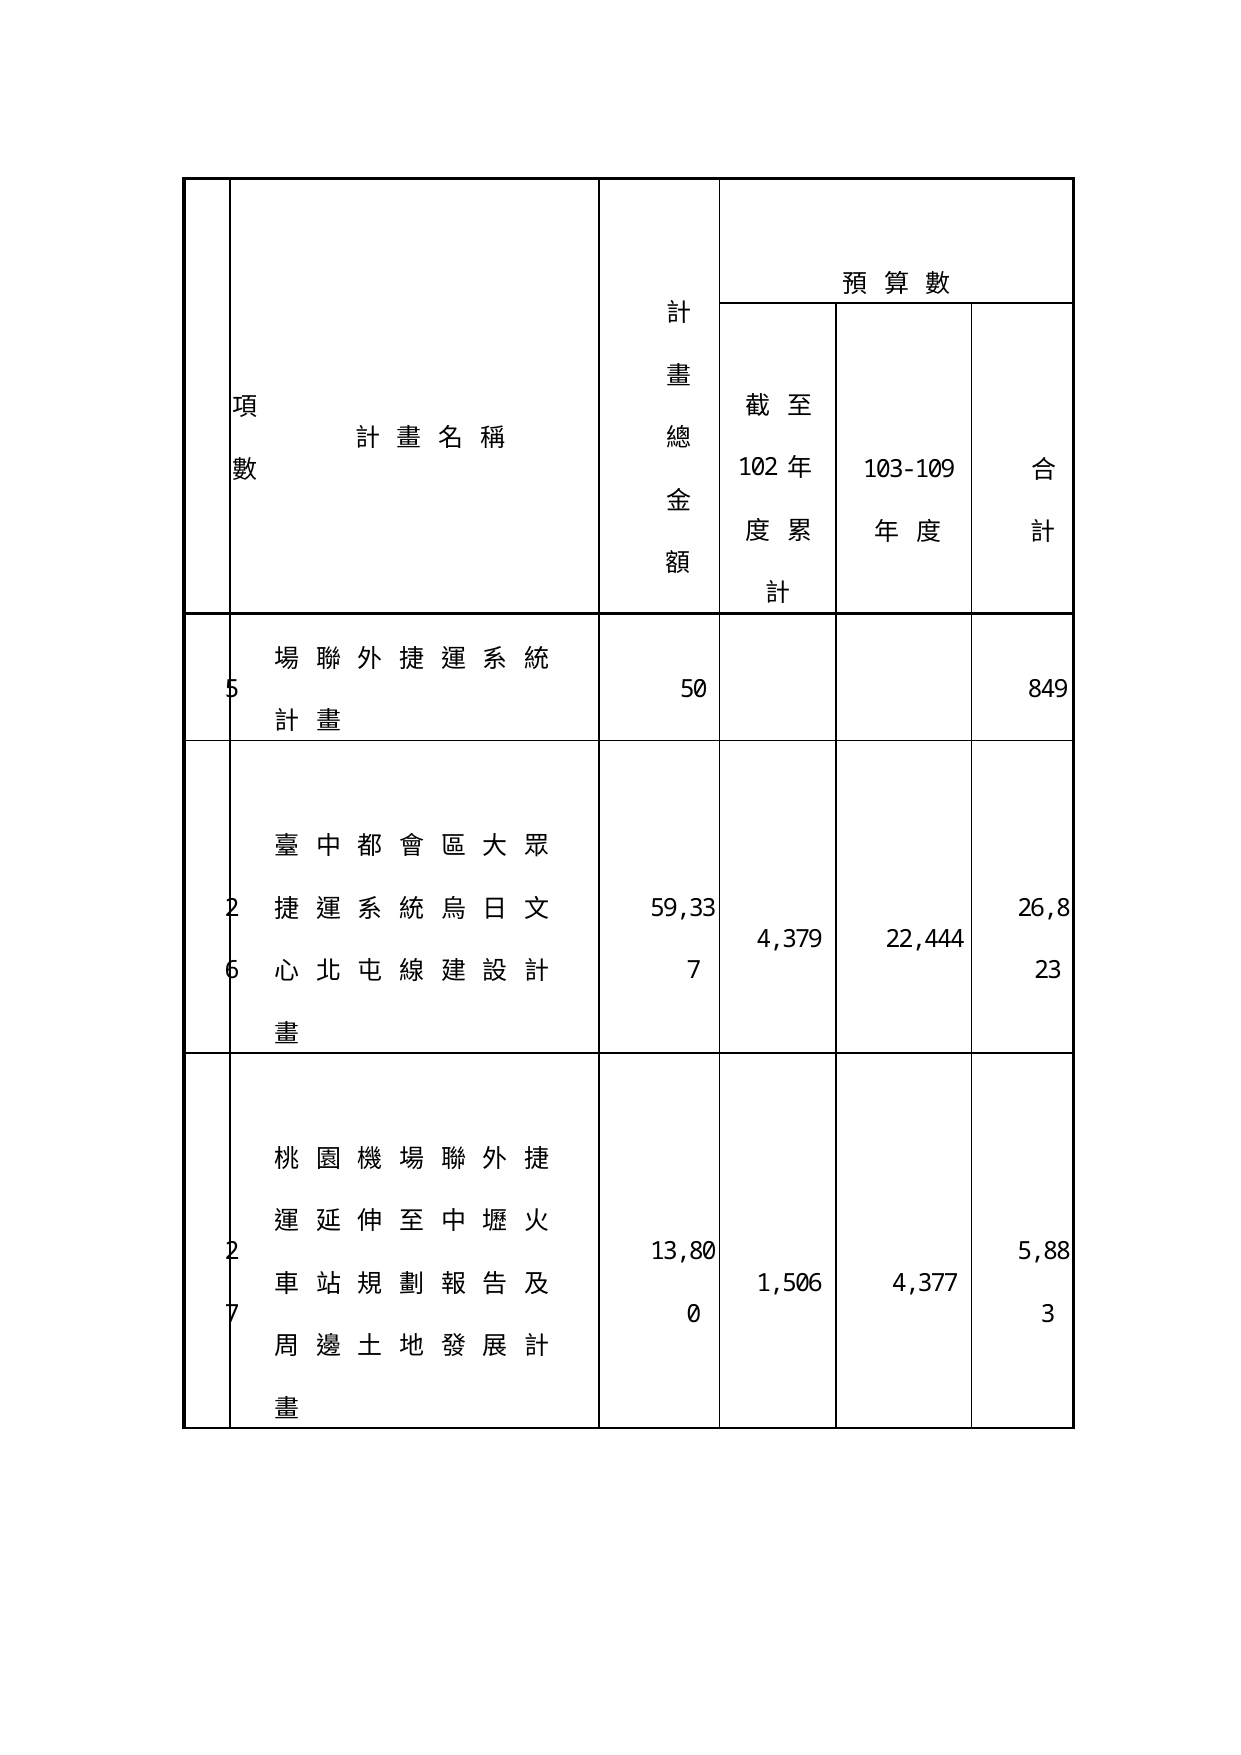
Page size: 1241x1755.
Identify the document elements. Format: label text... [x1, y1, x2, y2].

table_cell 1,506 [720, 1054, 835, 1427]
table_header 計畫名稱 [231, 180, 598, 612]
table_cell 13,800 [600, 1054, 719, 1427]
table_cell 22,444 [837, 741, 971, 1052]
table_cell 臺灣桃園國際機場聯外捷運系統計畫 [231, 615, 598, 740]
table_cell 25 [186, 615, 229, 740]
table_cell 26,823 [972, 741, 1072, 1052]
table_header 計畫總金額 [600, 180, 719, 612]
table_cell [720, 615, 835, 740]
table_cell 4,377 [837, 1054, 971, 1427]
table_cell 849 [972, 615, 1072, 740]
table_cell 50 [600, 615, 719, 740]
table_cell 27 [186, 1054, 229, 1427]
table_cell [837, 615, 971, 740]
table_cell 5,883 [972, 1054, 1072, 1427]
table_cell 截至102年度累計 [720, 304, 835, 612]
table_cell 4,379 [720, 741, 835, 1052]
table_header 預算數 [720, 180, 1072, 302]
table_cell 59,337 [600, 741, 719, 1052]
table_cell 103-109年度 [837, 304, 971, 612]
table_cell 桃園機場聯外捷運延伸至中壢火車站規劃報告及周邊土地發展計畫 [231, 1054, 598, 1427]
table_cell 臺中都會區大眾捷運系統烏日文心北屯線建設計畫 [231, 741, 598, 1052]
table_header 項數 [186, 180, 229, 612]
table_cell 合計 [972, 304, 1072, 612]
table_cell 26 [186, 741, 229, 1052]
